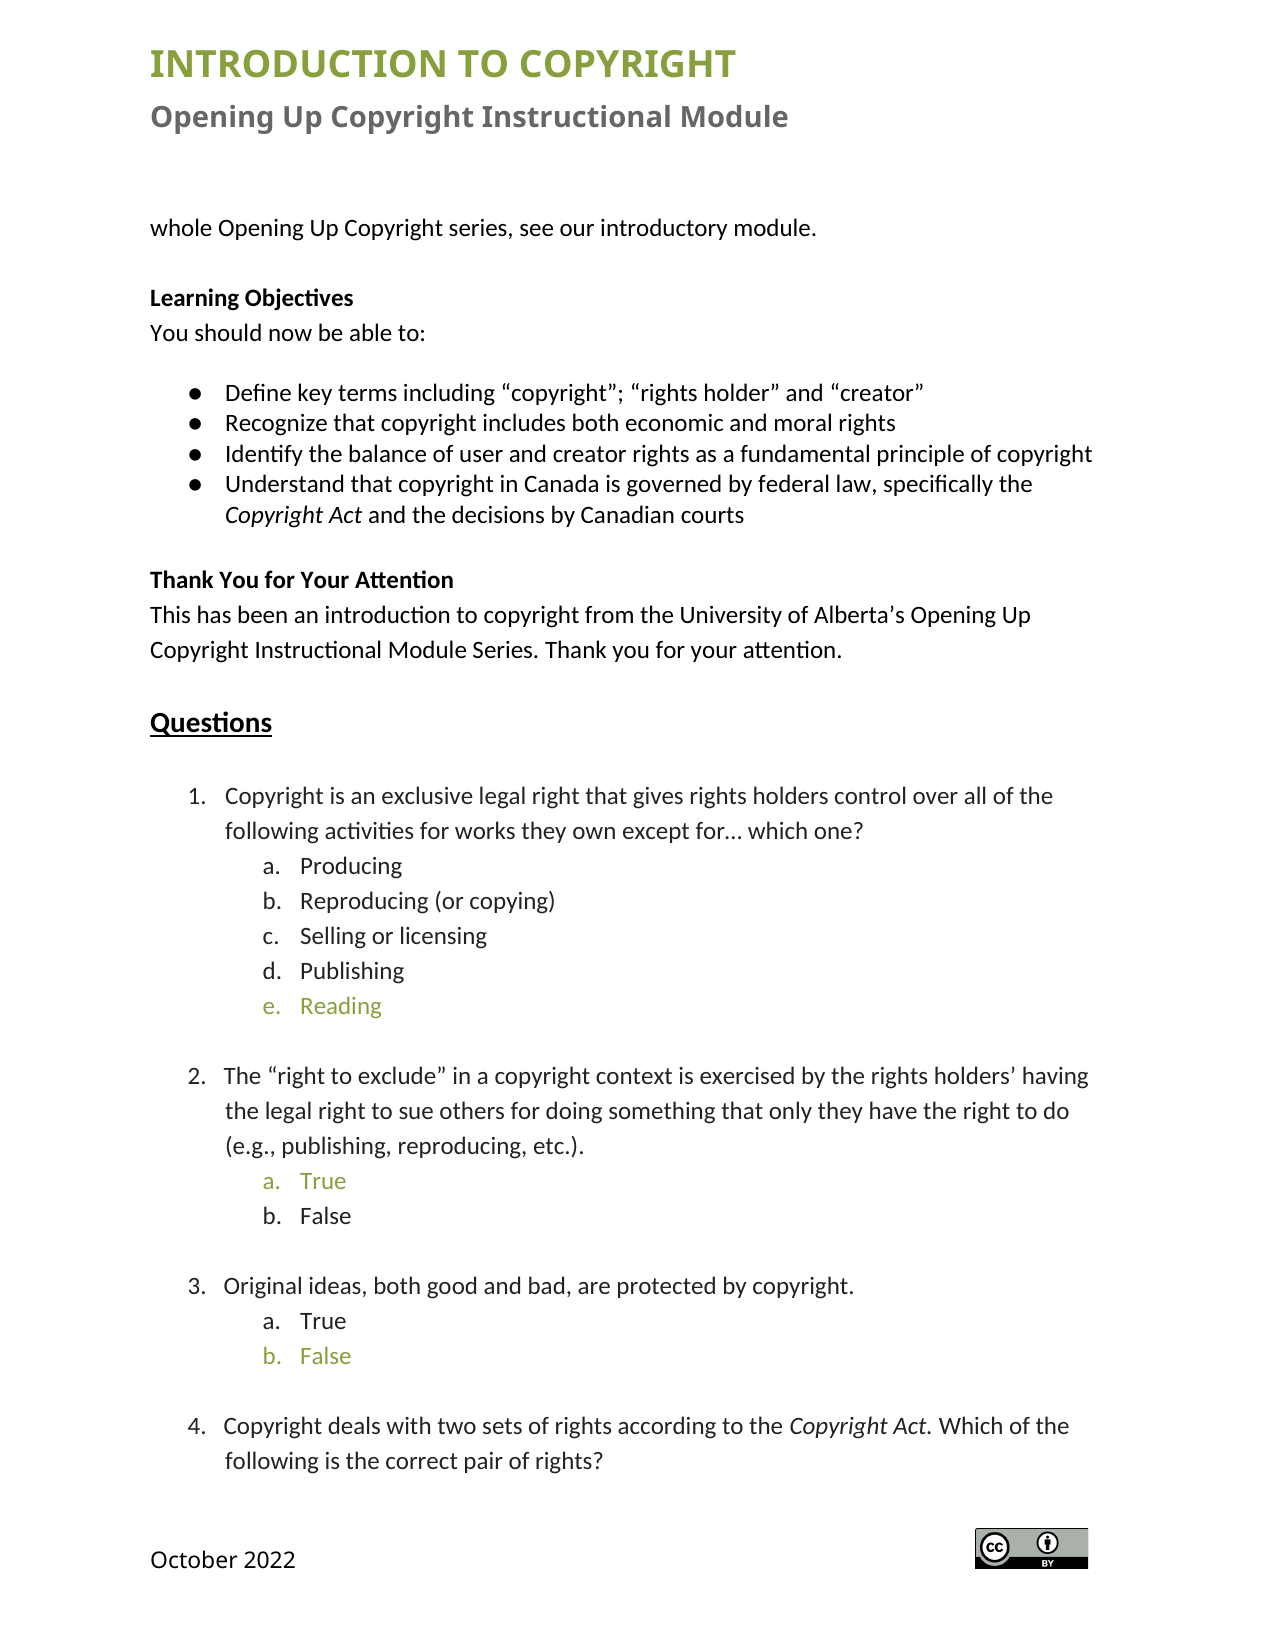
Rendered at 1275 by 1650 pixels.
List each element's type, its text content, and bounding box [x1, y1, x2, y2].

list Understand that copyright in Canada is governed by federal law, specifically the Copyright Act and the decisions by Canadian courts [187, 468, 1125, 529]
list True [262, 1165, 1125, 1196]
text You should now be able to: [150, 317, 1125, 347]
list Reproducing (or copying) [262, 885, 1125, 916]
text Questions [150, 704, 1125, 740]
list Copyright is an exclusive legal right that gives rights holders control over all of the following activities for works they own except for… which one? [187, 780, 1125, 846]
list False [262, 1340, 1125, 1371]
list Producing [262, 850, 1125, 881]
text 4. Copyright deals with two sets of rights according to the Copyright Act. Which of the following is the correct pair of rights? [187, 1410, 1125, 1476]
list Recognize that copyright includes both economic and moral rights [187, 407, 1125, 438]
text 2. The “right to exclude” in a copyright context is exercised by the rights holders’ having the legal right to sue others for doing something that only they have the right to do (e.g., publishing, reproducing, etc.). [187, 1060, 1125, 1161]
text This has been an introduction to copyright from the University of Alberta’s Opening Up Copyright Instructional Module Series. Thank you for your attention. [150, 599, 1125, 665]
text Learning Objectives [150, 282, 1125, 312]
list Selling or licensing [262, 920, 1125, 951]
list Identify the balance of user and creator rights as a fundamental principle of copyright [187, 438, 1125, 468]
text whole Opening Up Copyright series, see our introductory module. [150, 212, 1125, 242]
picture [975, 1528, 1089, 1569]
list False [262, 1200, 1125, 1231]
text 3. Original ideas, both good and bad, are protected by copyright. [187, 1270, 1125, 1301]
text Thank You for Your Attention [150, 564, 1125, 595]
list Reading [262, 990, 1125, 1021]
list Define key terms including “copyright”; “rights holder” and “creator” [187, 377, 1125, 407]
list True [262, 1305, 1125, 1336]
list Publishing [262, 955, 1125, 986]
